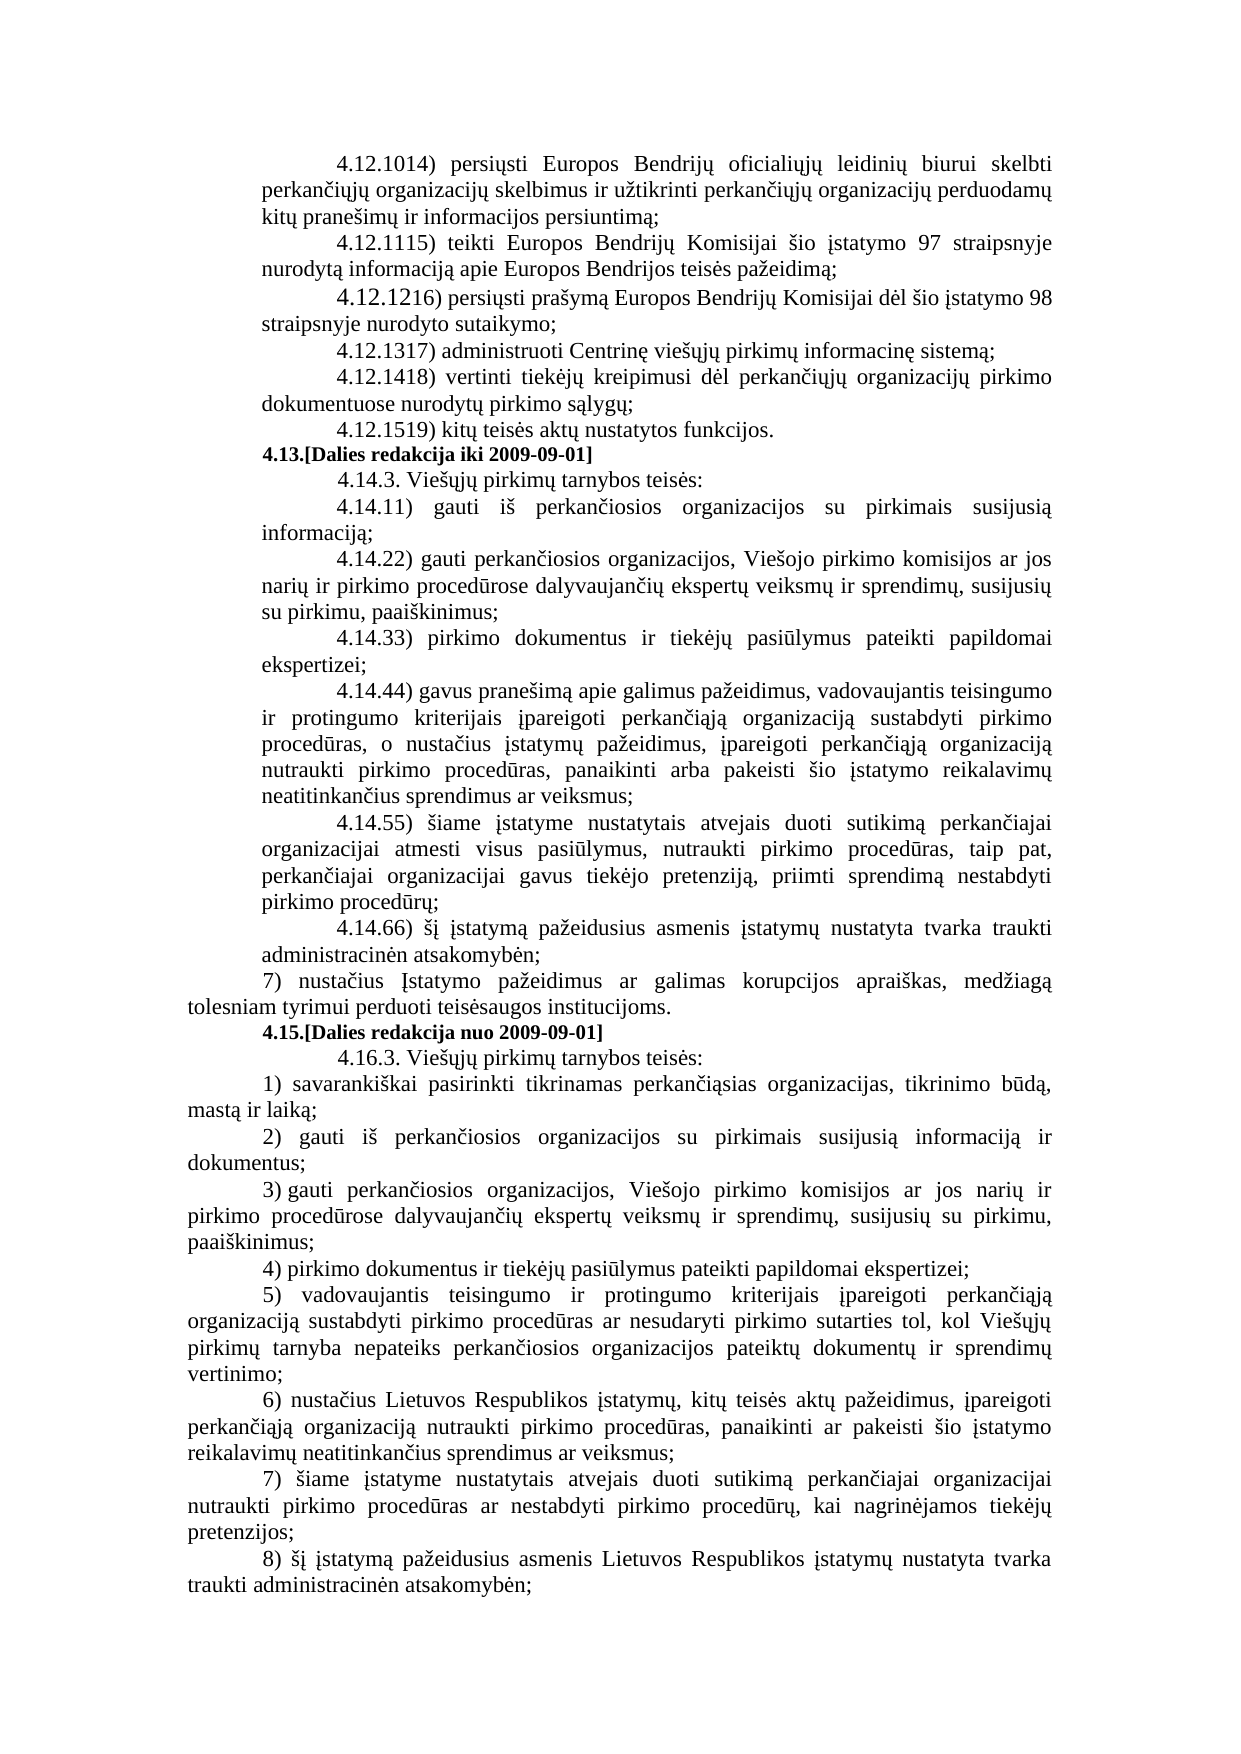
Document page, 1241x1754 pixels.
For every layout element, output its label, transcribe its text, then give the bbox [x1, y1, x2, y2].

text 3) gauti perkančiosios organizacijos, Viešojo pirkimo komisijos ar jos narių ir pirkimo procedūrose dalyvaujančių ekspertų veiksmų ir sprendimų, susijusių su pirkimu, paaiškinimus; [187, 1176, 1053, 1255]
text 1) savarankiškai pasirinkti tikrinamas perkančiąsias organizacijas, tikrinimo būdą, mastą ir laiką; [187, 1070, 1053, 1123]
subtitle 2) gauti perkančiosios organizacijos, Viešojo pirkimo komisijos ar jos narių ir pirkimo procedūrose dalyvaujančių ekspertų veiksmų ir sprendimų, susijusių su pirkimu, paaiškinimus; [187, 545, 1053, 624]
text 7) nustačius Įstatymo pažeidimus ar galimas korupcijos apraiškas, medžiagą tolesniam tyrimui perduoti teisėsaugos institucijoms. [187, 967, 1053, 1020]
subtitle [Dalies redakcija iki 2009-09-01] [187, 442, 1053, 466]
text 4) pirkimo dokumentus ir tiekėjų pasiūlymus pateikti papildomai ekspertizei; [187, 1255, 1053, 1281]
subtitle 4) gavus pranešimą apie galimus pažeidimus, vadovaujantis teisingumo ir protingumo kriterijais įpareigoti perkančiąją organizaciją sustabdyti pirkimo procedūras, o nustačius įstatymų pažeidimus, įpareigoti perkančiąją organizaciją nutraukti pirkimo procedūras, panaikinti arba pakeisti šio įstatymo reikalavimų neatitinkančius sprendimus ar veiksmus; [187, 677, 1053, 809]
text 2) gauti iš perkančiosios organizacijos su pirkimais susijusią informaciją ir dokumentus; [187, 1123, 1053, 1176]
text 8) šį įstatymą pažeidusius asmenis Lietuvos Respublikos įstatymų nustatyta tvarka traukti administracinėn atsakomybėn; [187, 1544, 1053, 1597]
text 6) nustačius Lietuvos Respublikos įstatymų, kitų teisės aktų pažeidimus, įpareigoti perkančiąją organizaciją nutraukti pirkimo procedūras, panaikinti ar pakeisti šio įstatymo reikalavimų neatitinkančius sprendimus ar veiksmus; [187, 1386, 1053, 1466]
subtitle 3. Viešųjų pirkimų tarnybos teisės: [187, 1044, 1053, 1070]
subtitle 18) vertinti tiekėjų kreipimusi dėl perkančiųjų organizacijų pirkimo dokumentuose nurodytų pirkimo sąlygų; [187, 363, 1053, 416]
subtitle 3) pirkimo dokumentus ir tiekėjų pasiūlymus pateikti papildomai ekspertizei; [187, 624, 1053, 677]
subtitle 6) šį įstatymą pažeidusius asmenis įstatymų nustatyta tvarka traukti administracinėn atsakomybėn; [187, 914, 1053, 967]
subtitle 1) gauti iš perkančiosios organizacijos su pirkimais susijusią informaciją; [187, 493, 1053, 545]
subtitle 19) kitų teisės aktų nustatytos funkcijos. [187, 416, 1053, 442]
subtitle 14) persiųsti Europos Bendrijų oficialiųjų leidinių biurui skelbti perkančiųjų organizacijų skelbimus ir užtikrinti perkančiųjų organizacijų perduodamų kitų pranešimų ir informacijos persiuntimą; [187, 150, 1053, 229]
subtitle 16) persiųsti prašymą Europos Bendrijų Komisijai dėl šio įstatymo 98 straipsnyje nurodyto sutaikymo; [187, 282, 1053, 337]
subtitle 3. Viešųjų pirkimų tarnybos teisės: [187, 466, 1053, 493]
subtitle [Dalies redakcija nuo 2009-09-01] [187, 1020, 1053, 1044]
subtitle 5) šiame įstatyme nustatytais atvejais duoti sutikimą perkančiajai organizacijai atmesti visus pasiūlymus, nutraukti pirkimo procedūras, taip pat, perkančiajai organizacijai gavus tiekėjo pretenziją, priimti sprendimą nestabdyti pirkimo procedūrų; [187, 809, 1053, 914]
subtitle 15) teikti Europos Bendrijų Komisijai šio įstatymo 97 straipsnyje nurodytą informaciją apie Europos Bendrijos teisės pažeidimą; [187, 229, 1053, 282]
text 5) vadovaujantis teisingumo ir protingumo kriterijais įpareigoti perkančiąją organizaciją sustabdyti pirkimo procedūras ar nesudaryti pirkimo sutarties tol, kol Viešųjų pirkimų tarnyba nepateiks perkančiosios organizacijos pateiktų dokumentų ir sprendimų vertinimo; [187, 1281, 1053, 1386]
text 7) šiame įstatyme nustatytais atvejais duoti sutikimą perkančiajai organizacijai nutraukti pirkimo procedūras ar nestabdyti pirkimo procedūrų, kai nagrinėjamos tiekėjų pretenzijos; [187, 1466, 1053, 1544]
subtitle 17) administruoti Centrinę viešųjų pirkimų informacinę sistemą; [187, 337, 1053, 363]
